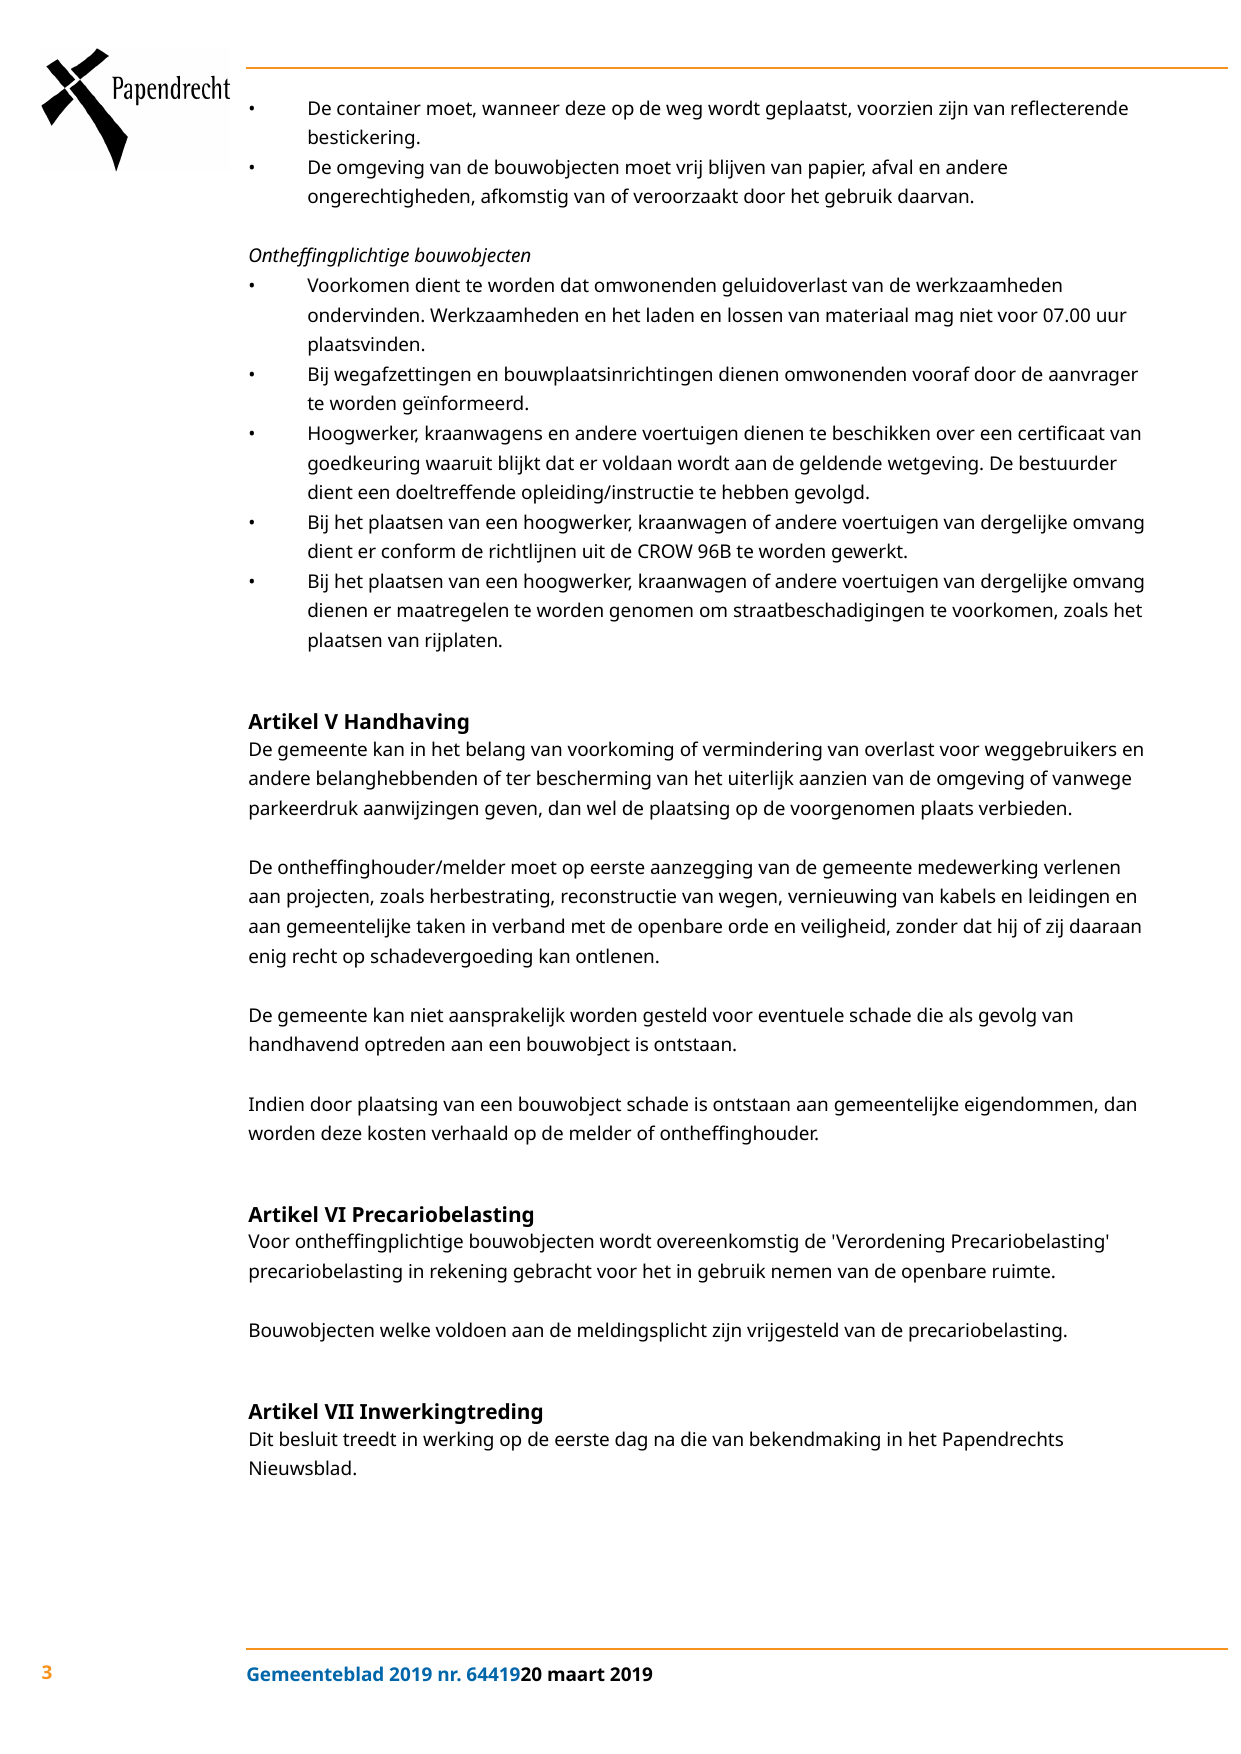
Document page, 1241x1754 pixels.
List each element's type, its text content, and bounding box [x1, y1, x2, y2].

text De gemeente kan niet aansprakelijk worden gesteld voor eventuele schade die als gevolg van handhavend optreden aan een bouwobject is ontstaan. [248, 1002, 1152, 1057]
list De omgeving van de bouwobjecten moet vrij blijven van papier, afval en andere ongerechtigheden, afkomstig van of veroorzaakt door het gebruik daarvan. [248, 154, 1152, 209]
text Artikel VI Precariobelasting [248, 1200, 1152, 1229]
text Artikel VII Inwerkingtreding [248, 1397, 1152, 1426]
text Dit besluit treedt in werking op de eerste dag na die van bekendmaking in het Papendrechts Nieuwsblad. [248, 1426, 1152, 1481]
text Indien door plaatsing van een bouwobject schade is ontstaan aan gemeentelijke eigendommen, dan worden deze kosten verhaald op de melder of ontheffinghouder. [248, 1091, 1152, 1146]
text Artikel V Handhaving [248, 707, 1152, 736]
list De container moet, wanneer deze op de weg wordt geplaatst, voorzien zijn van reflecterende bestickering. [248, 95, 1152, 150]
list Hoogwerker, kraanwagens en andere voertuigen dienen te beschikken over een certificaat van goedkeuring waaruit blijkt dat er voldaan wordt aan de geldende wetgeving. De bestuurder dient een doeltreffende opleiding/instructie te hebben gevolgd. [248, 420, 1152, 505]
list Bij het plaatsen van een hoogwerker, kraanwagen of andere voertuigen van dergelijke omvang dient er conform de richtlijnen uit de CROW 96B te worden gewerkt. [248, 509, 1152, 564]
text Voor ontheffingplichtige bouwobjecten wordt overeenkomstig de 'Verordening Precariobelasting' precariobelasting in rekening gebracht voor het in gebruik nemen van de openbare ruimte. [248, 1229, 1152, 1284]
text Ontheffingplichtige bouwobjecten [248, 243, 1152, 268]
list Voorkomen dient te worden dat omwonenden geluidoverlast van de werkzaamheden ondervinden. Werkzaamheden en het laden en lossen van materiaal mag niet voor 07.00 uur plaatsvinden. [248, 272, 1152, 357]
text Bouwobjecten welke voldoen aan de meldingsplicht zijn vrijgesteld van de precariobelasting. [248, 1317, 1152, 1343]
list Bij het plaatsen van een hoogwerker, kraanwagen of andere voertuigen van dergelijke omvang dienen er maatregelen te worden genomen om straatbeschadigingen te voorkomen, zoals het plaatsen van rijplaten. [248, 568, 1152, 653]
text De gemeente kan in het belang van voorkoming of vermindering van overlast voor weggebruikers en andere belanghebbenden of ter bescherming van het uiterlijk aanzien van de omgeving of vanwege parkeerdruk aanwijzingen geven, dan wel de plaatsing op de voorgenomen plaats verbieden. [248, 736, 1152, 821]
list Bij wegafzettingen en bouwplaatsinrichtingen dienen omwonenden vooraf door de aanvrager te worden geïnformeerd. [248, 361, 1152, 416]
text De ontheffinghouder/melder moet op eerste aanzegging van de gemeente medewerking verlenen aan projecten, zoals herbestrating, reconstructie van wegen, vernieuwing van kabels en leidingen en aan gemeentelijke taken in verband met de openbare orde en veiligheid, zonder dat hij of zij daaraan enig recht op schadevergoeding kan ontlenen. [248, 854, 1152, 968]
picture [41, 47, 231, 172]
